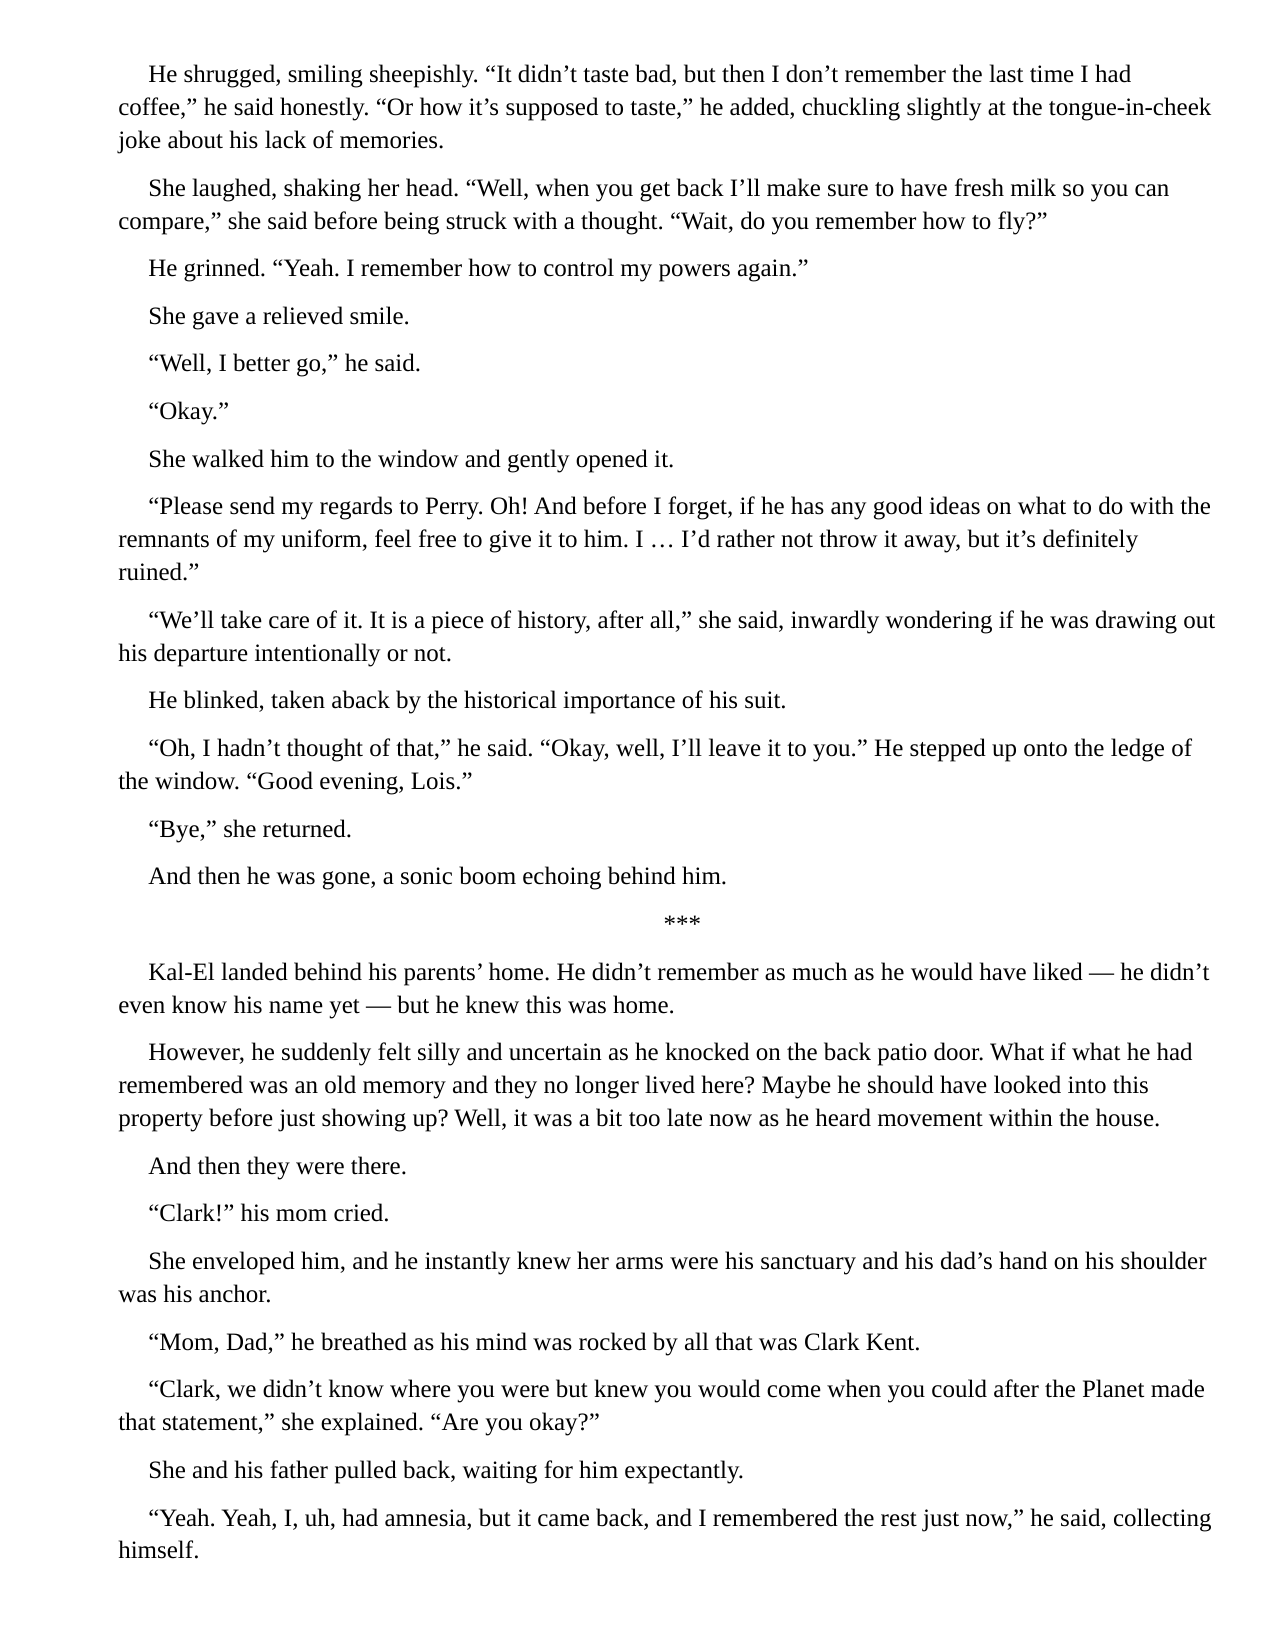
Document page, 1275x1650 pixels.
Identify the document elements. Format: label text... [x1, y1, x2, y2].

text “Yeah. Yeah, I, uh, had amnesia, but it came back, and I remembered the rest just now,” he said, collecting himself. [118, 1503, 1216, 1564]
text “Bye,” she returned. [118, 814, 1216, 843]
text “Please send my regards to Perry. Oh! And before I forget, if he has any good ideas on what to do with the remnants of my uniform, feel free to give it to him. I … I’d rather not throw it away, but it’s definitely ruined.” [118, 491, 1216, 586]
text She gave a relieved smile. [118, 301, 1216, 330]
text “Okay.” [118, 396, 1216, 425]
text “Clark!” his mom cried. [118, 1198, 1216, 1227]
text Kal-El landed behind his parents’ home. He didn’t remember as much as he would have liked — he didn’t even know his name yet — but he knew this was home. [118, 957, 1216, 1018]
text She enveloped him, and he instantly knew her arms were his sanctuary and his dad’s hand on his shoulder was his anchor. [118, 1246, 1216, 1308]
text “Oh, I hadn’t thought of that,” he said. “Okay, well, I’ll leave it to you.” He stepped up onto the ledge of the window. “Good evening, Lois.” [118, 733, 1216, 795]
text She walked him to the window and gently opened it. [118, 444, 1216, 472]
text He shrugged, smiling sheepishly. “It didn’t taste bad, but then I don’t remember the last time I had coffee,” he said honestly. “Or how it’s supposed to taste,” he added, chuckling slightly at the tongue-in-cheek joke about his lack of memories. [118, 59, 1216, 154]
text He grinned. “Yeah. I remember how to control my powers again.” [118, 253, 1216, 282]
text “We’ll take care of it. It is a piece of history, after all,” she said, inwardly wondering if he was drawing out his departure intentionally or not. [118, 605, 1216, 667]
text “Mom, Dad,” he breathed as his mind was rocked by all that was Clark Kent. [118, 1327, 1216, 1356]
text “Well, I better go,” he said. [118, 348, 1216, 377]
text And then they were there. [118, 1151, 1216, 1180]
text She laughed, shaking her head. “Well, when you get back I’ll make sure to have fresh milk so you can compare,” she said before being struck with a thought. “Wait, do you remember how to fly?” [118, 173, 1216, 234]
text She and his father pulled back, waiting for him expectantly. [118, 1455, 1216, 1484]
text And then he was gone, a sonic boom echoing behind him. [118, 861, 1216, 890]
text He blinked, taken aback by the historical importance of his suit. [118, 686, 1216, 714]
text However, he suddenly felt silly and uncertain as he knocked on the back patio door. What if what he had remembered was an old memory and they no longer lived here? Maybe he should have looked into this property before just showing up? Well, it was a bit too late now as he heard movement within the house. [118, 1037, 1216, 1132]
text “Clark, we didn’t know where you were but knew you would come when you could after the Planet made that statement,” she explained. “Are you okay?” [118, 1374, 1216, 1436]
text *** [118, 909, 1216, 938]
